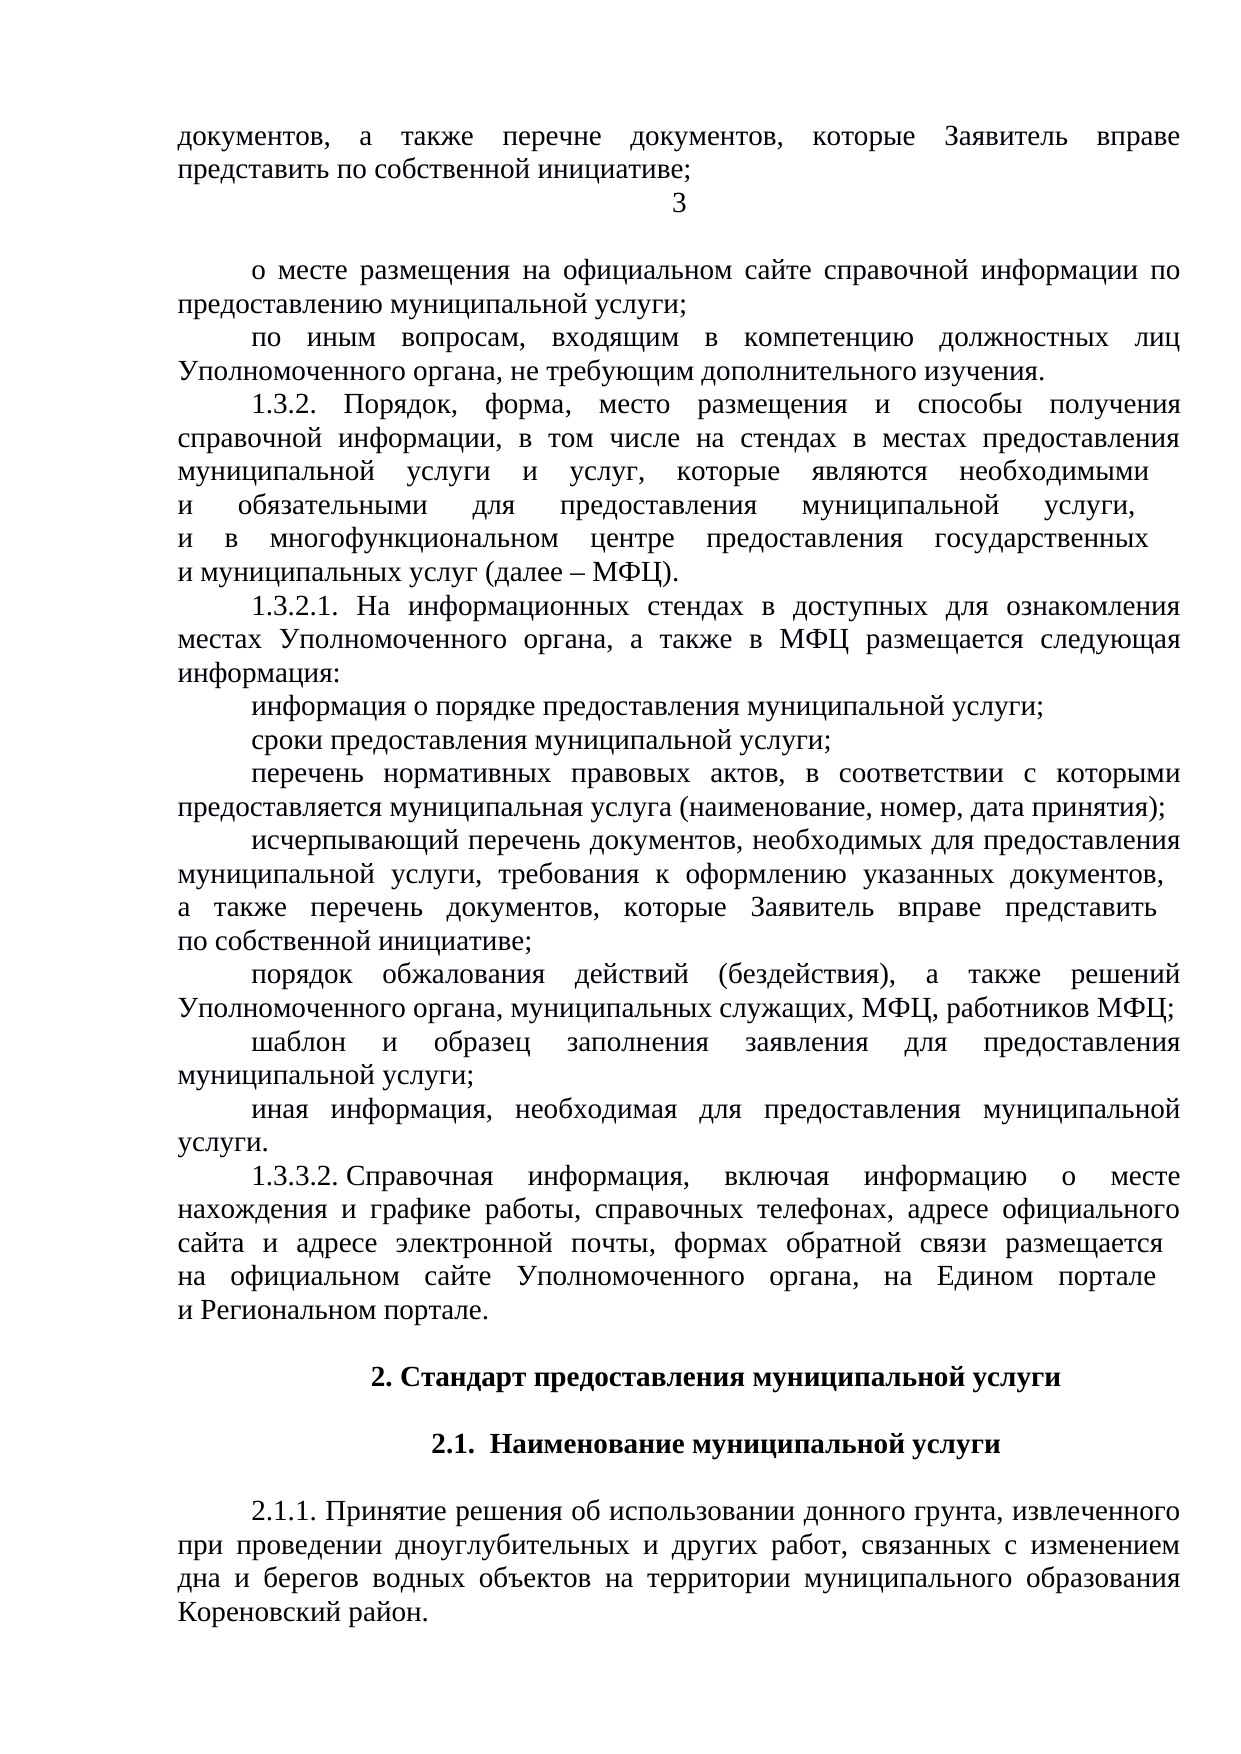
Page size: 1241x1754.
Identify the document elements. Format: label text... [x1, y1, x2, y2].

text перечень нормативных правовых актов, в соответствии с которыми предоставляется муниципальная услуга (наименование, номер, дата принятия); [177, 755, 1181, 822]
text о месте размещения на официальном сайте справочной информации по предоставлению муниципальной услуги; [177, 252, 1181, 319]
text 1.3.2.1. На информационных стендах в доступных для ознакомления местах Уполномоченного органа, а также в МФЦ размещается следующая информация: [177, 588, 1181, 688]
text 1.3.2. Порядок, форма, место размещения и способы получения справочной информации, в том числе на стендах в местах предоставления муниципальной услуги и услуг, которые являются необходимыми и обязательными для предоставления муниципальной услуги, и в многофункциональном центре предоставления государственных и муниципальных услуг (далее – МФЦ). [177, 386, 1181, 588]
text 3 [177, 185, 1181, 219]
text 1.3.3.2. Справочная информация, включая информацию о месте нахождения и графике работы, справочных телефонах, адресе официального сайта и адресе электронной почты, формах обратной связи размещается на официальном сайте Уполномоченного органа, на Едином портале и Региональном портале. [177, 1158, 1181, 1326]
text исчерпывающий перечень документов, необходимых для предоставления муниципальной услуги, требования к оформлению указанных документов, а также перечень документов, которые Заявитель вправе представить по собственной инициативе; [177, 822, 1181, 957]
text иная информация, необходимая для предоставления муниципальной услуги. [177, 1091, 1181, 1158]
text по иным вопросам, входящим в компетенцию должностных лиц Уполномоченного органа, не требующим дополнительного изучения. [177, 319, 1181, 386]
text шаблон и образец заполнения заявления для предоставления муниципальной услуги; [177, 1024, 1181, 1091]
text документов, а также перечне документов, которые Заявитель вправе представить по собственной инициативе; [177, 118, 1181, 185]
text порядок обжалования действий (бездействия), а также решений Уполномоченного органа, муниципальных служащих, МФЦ, работников МФЦ; [177, 957, 1181, 1024]
text информация о порядке предоставления муниципальной услуги; [177, 688, 1181, 722]
text 2.1.1. Принятие решения об использовании донного грунта, извлеченного при проведении дноуглубительных и других работ, связанных с изменением дна и берегов водных объектов на территории муниципального образования Кореновский район. [177, 1493, 1181, 1627]
text сроки предоставления муниципальной услуги; [177, 722, 1181, 755]
text 2. Стандарт предоставления муниципальной услуги [177, 1359, 1181, 1393]
text 2.1. Наименование муниципальной услуги [177, 1426, 1181, 1460]
